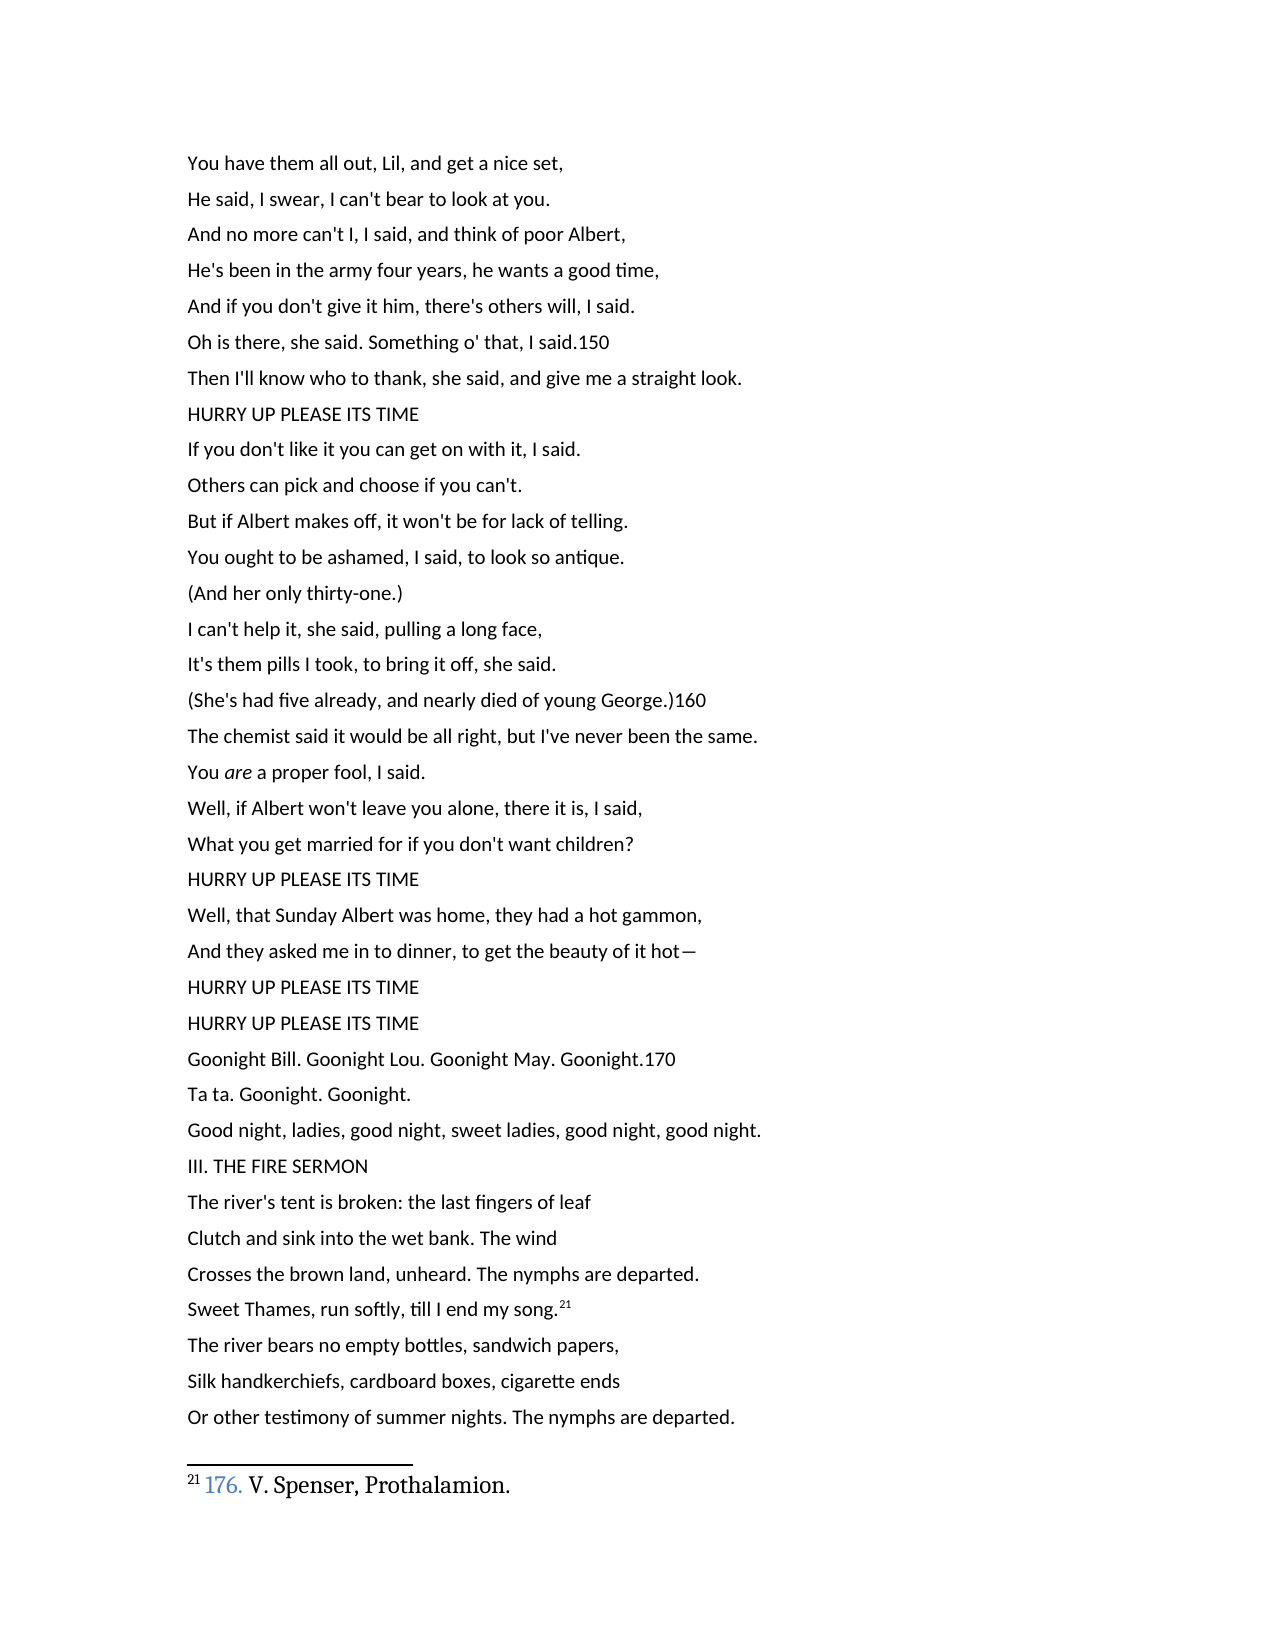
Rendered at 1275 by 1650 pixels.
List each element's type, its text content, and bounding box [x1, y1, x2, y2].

text He's been in the army four years, he wants a good time, [187, 257, 1087, 283]
text You have them all out, Lil, and get a nice set, [187, 150, 1087, 175]
text But if Albert makes off, it won't be for lack of telling. [187, 508, 1087, 534]
text Others can pick and choose if you can't. [187, 472, 1087, 498]
text Clutch and sink into the wet bank. The wind [187, 1225, 1087, 1250]
text Sweet Thames, run softly, till I end my song. [187, 1297, 1087, 1322]
text HURRY UP PLEASE ITS TIME [187, 974, 1087, 999]
text 176. V. Spenser, Prothalamion. [187, 1471, 1087, 1500]
text What you get married for if you don't want children? [187, 831, 1087, 856]
text III. THE FIRE SERMON [187, 1153, 1087, 1179]
text HURRY UP PLEASE ITS TIME [187, 867, 1087, 892]
text (She's had five already, and nearly died of young George.)160 [187, 687, 1087, 713]
text Goonight Bill. Goonight Lou. Goonight May. Goonight.170 [187, 1046, 1087, 1071]
text The river bears no empty bottles, sandwich papers, [187, 1332, 1087, 1358]
text Ta ta. Goonight. Goonight. [187, 1082, 1087, 1107]
text I can't help it, she said, pulling a long face, [187, 616, 1087, 641]
text Well, that Sunday Albert was home, they had a hot gammon, [187, 902, 1087, 928]
text And no more can't I, I said, and think of poor Albert, [187, 222, 1087, 247]
text It's them pills I took, to bring it off, she said. [187, 652, 1087, 677]
text Well, if Albert won't leave you alone, there it is, I said, [187, 795, 1087, 820]
text HURRY UP PLEASE ITS TIME [187, 1010, 1087, 1035]
text Silk handkerchiefs, cardboard boxes, cigarette ends [187, 1368, 1087, 1394]
text The chemist said it would be all right, but I've never been the same. [187, 723, 1087, 749]
text Good night, ladies, good night, sweet ladies, good night, good night. [187, 1117, 1087, 1143]
text Or other testimony of summer nights. The nymphs are departed. [187, 1404, 1087, 1429]
text And if you don't give it him, there's others will, I said. [187, 293, 1087, 319]
text The river's tent is broken: the last fingers of leaf [187, 1189, 1087, 1214]
text If you don't like it you can get on with it, I said. [187, 437, 1087, 462]
text You are a proper fool, I said. [187, 759, 1087, 784]
text HURRY UP PLEASE ITS TIME [187, 401, 1087, 426]
text (And her only thirty-one.) [187, 580, 1087, 605]
text Crosses the brown land, unheard. The nymphs are departed. [187, 1261, 1087, 1286]
text Then I'll know who to thank, she said, and give me a straight look. [187, 365, 1087, 390]
text He said, I swear, I can't bear to look at you. [187, 186, 1087, 211]
text You ought to be ashamed, I said, to look so antique. [187, 544, 1087, 569]
text Oh is there, she said. Something o' that, I said.150 [187, 329, 1087, 354]
text And they asked me in to dinner, to get the beauty of it hot― [187, 938, 1087, 964]
